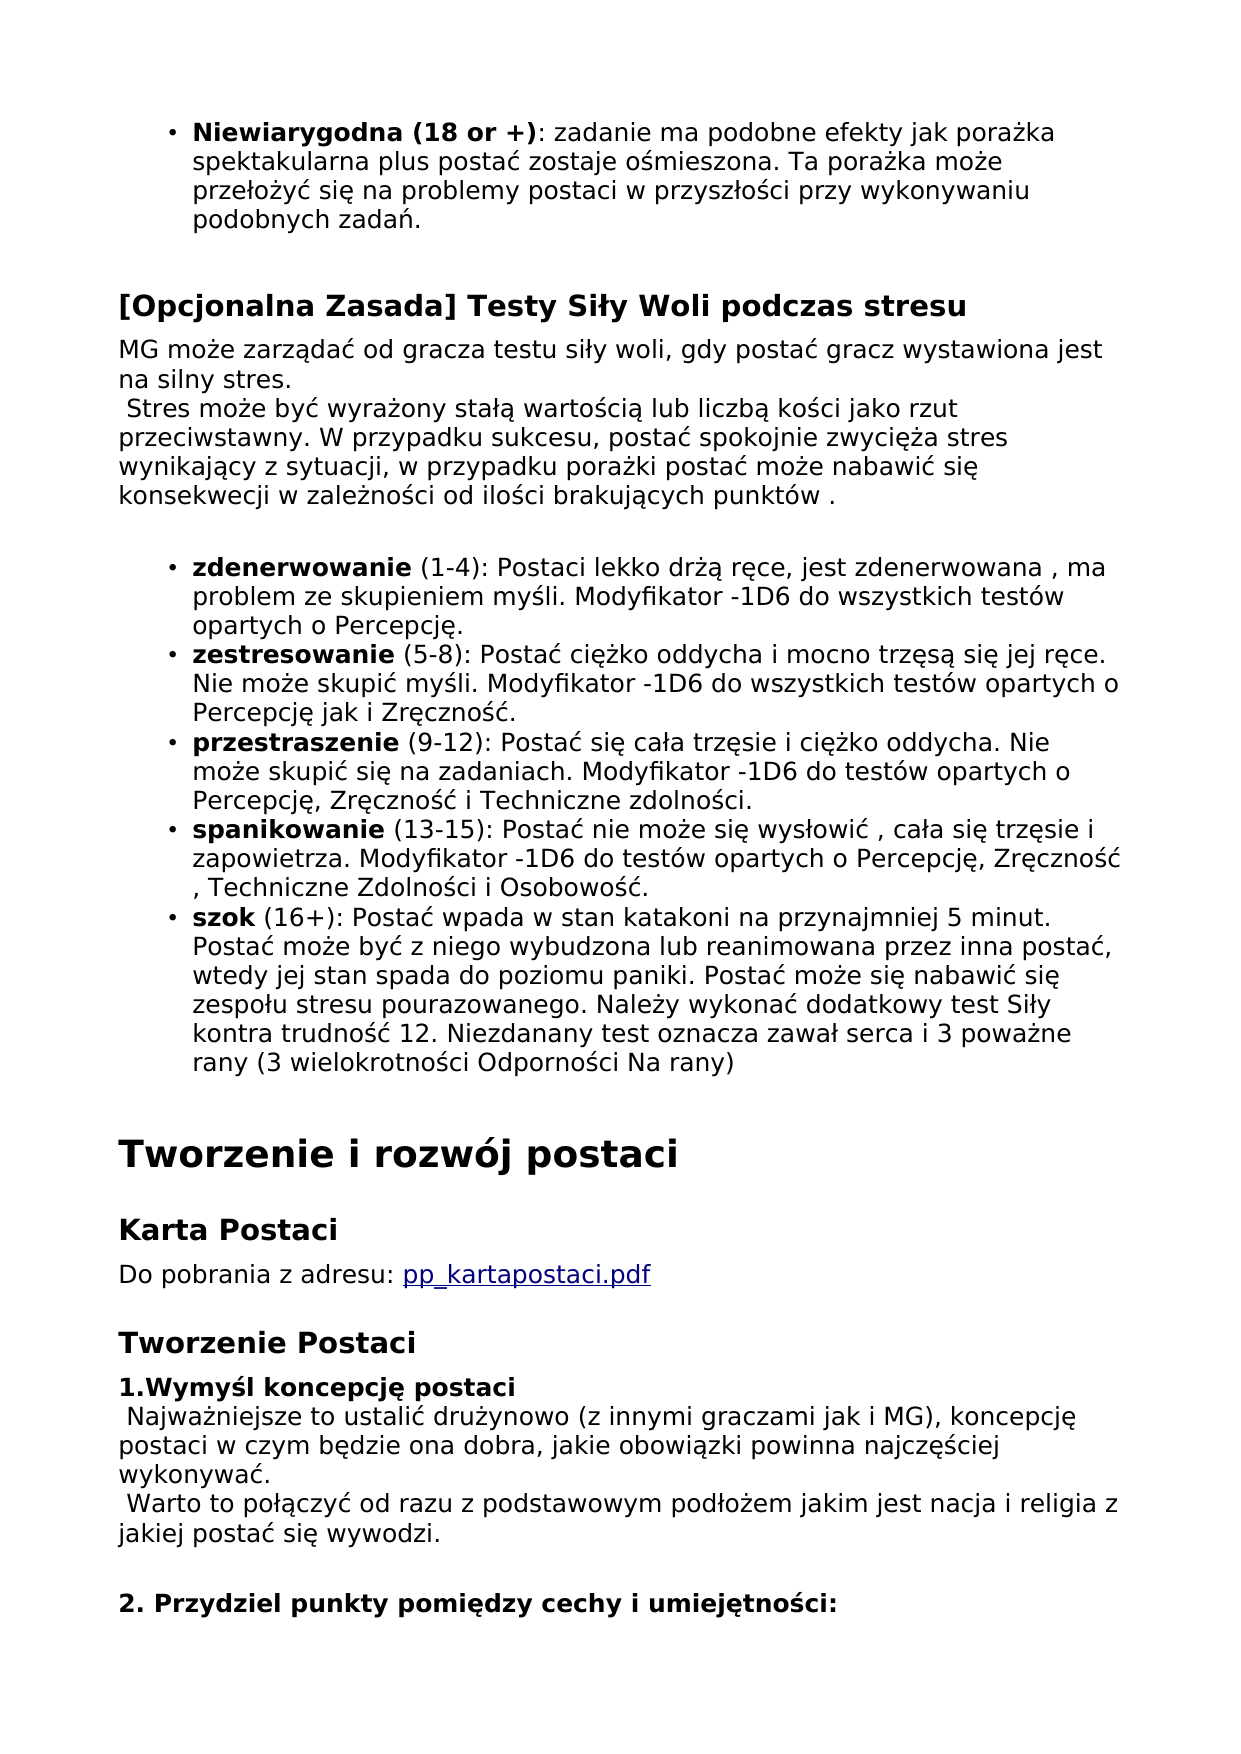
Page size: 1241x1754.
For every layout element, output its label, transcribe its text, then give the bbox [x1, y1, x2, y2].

list spanikowanie (13-15): Postać nie może się wysłowić , cała się trzęsie i zapowietrza. Modyfikator -1D6 do testów opartych o Percepcję, Zręczność , Techniczne Zdolności i Osobowość. [177, 815, 1122, 903]
subtitle [Opcjonalna Zasada] Testy Siły Woli podczas stresu [118, 289, 1122, 323]
text 1.Wymyśl koncepcję postaci Najważniejsze to ustalić drużynowo (z innymi graczami jak i MG), koncepcję postaci w czym będzie ona dobra, jakie obowiązki powinna najczęściej wykonywać. Warto to połączyć od razu z podstawowym podłożem jakim jest nacja i religia z jakiej postać się wywodzi. [118, 1373, 1122, 1577]
subtitle Karta Postaci [118, 1213, 1122, 1247]
list zestresowanie (5-8): Postać ciężko oddycha i mocno trzęsą się jej ręce. Nie może skupić myśli. Modyfikator -1D6 do wszystkich testów opartych o Percepcję jak i Zręczność. [177, 640, 1122, 728]
text 2. Przydziel punkty pomiędzy cechy i umiejętności: [118, 1589, 1122, 1619]
list przestraszenie (9-12): Postać się cała trzęsie i ciężko oddycha. Nie może skupić się na zadaniach. Modyfikator -1D6 do testów opartych o Percepcję, Zręczność i Techniczne zdolności. [177, 728, 1122, 815]
subtitle Tworzenie Postaci [118, 1326, 1122, 1360]
list Niewiarygodna (18 or +): zadanie ma podobne efekty jak porażka spektakularna plus postać zostaje ośmieszona. Ta porażka może przełożyć się na problemy postaci w przyszłości przy wykonywaniu podobnych zadań. [177, 118, 1122, 235]
list zdenerwowanie (1-4): Postaci lekko drżą ręce, jest zdenerwowana , ma problem ze skupieniem myśli. Modyfikator -1D6 do wszystkich testów opartych o Percepcję. [177, 553, 1122, 640]
text MG może zarządać od gracza testu siły woli, gdy postać gracz wystawiona jest na silny stres. Stres może być wyrażony stałą wartością lub liczbą kości jako rzut przeciwstawny. W przypadku sukcesu, postać spokojnie zwycięża stres wynikający z sytuacji, w przypadku porażki postać może nabawić się konsekwecji w zależności od ilości brakujących punktów . [118, 336, 1122, 511]
subtitle Tworzenie i rozwój postaci [118, 1132, 1122, 1176]
list szok (16+): Postać wpada w stan katakoni na przynajmniej 5 minut. Postać może być z niego wybudzona lub reanimowana przez inna postać, wtedy jej stan spada do poziomu paniki. Postać może się nabawić się zespołu stresu pourazowanego. Należy wykonać dodatkowy test Siły kontra trudność 12. Niezdanany test oznacza zawał serca i 3 poważne rany (3 wielokrotności Odporności Na rany) [177, 903, 1122, 1078]
text Do pobrania z adresu: pp_kartapostaci.pdf [118, 1260, 1122, 1289]
